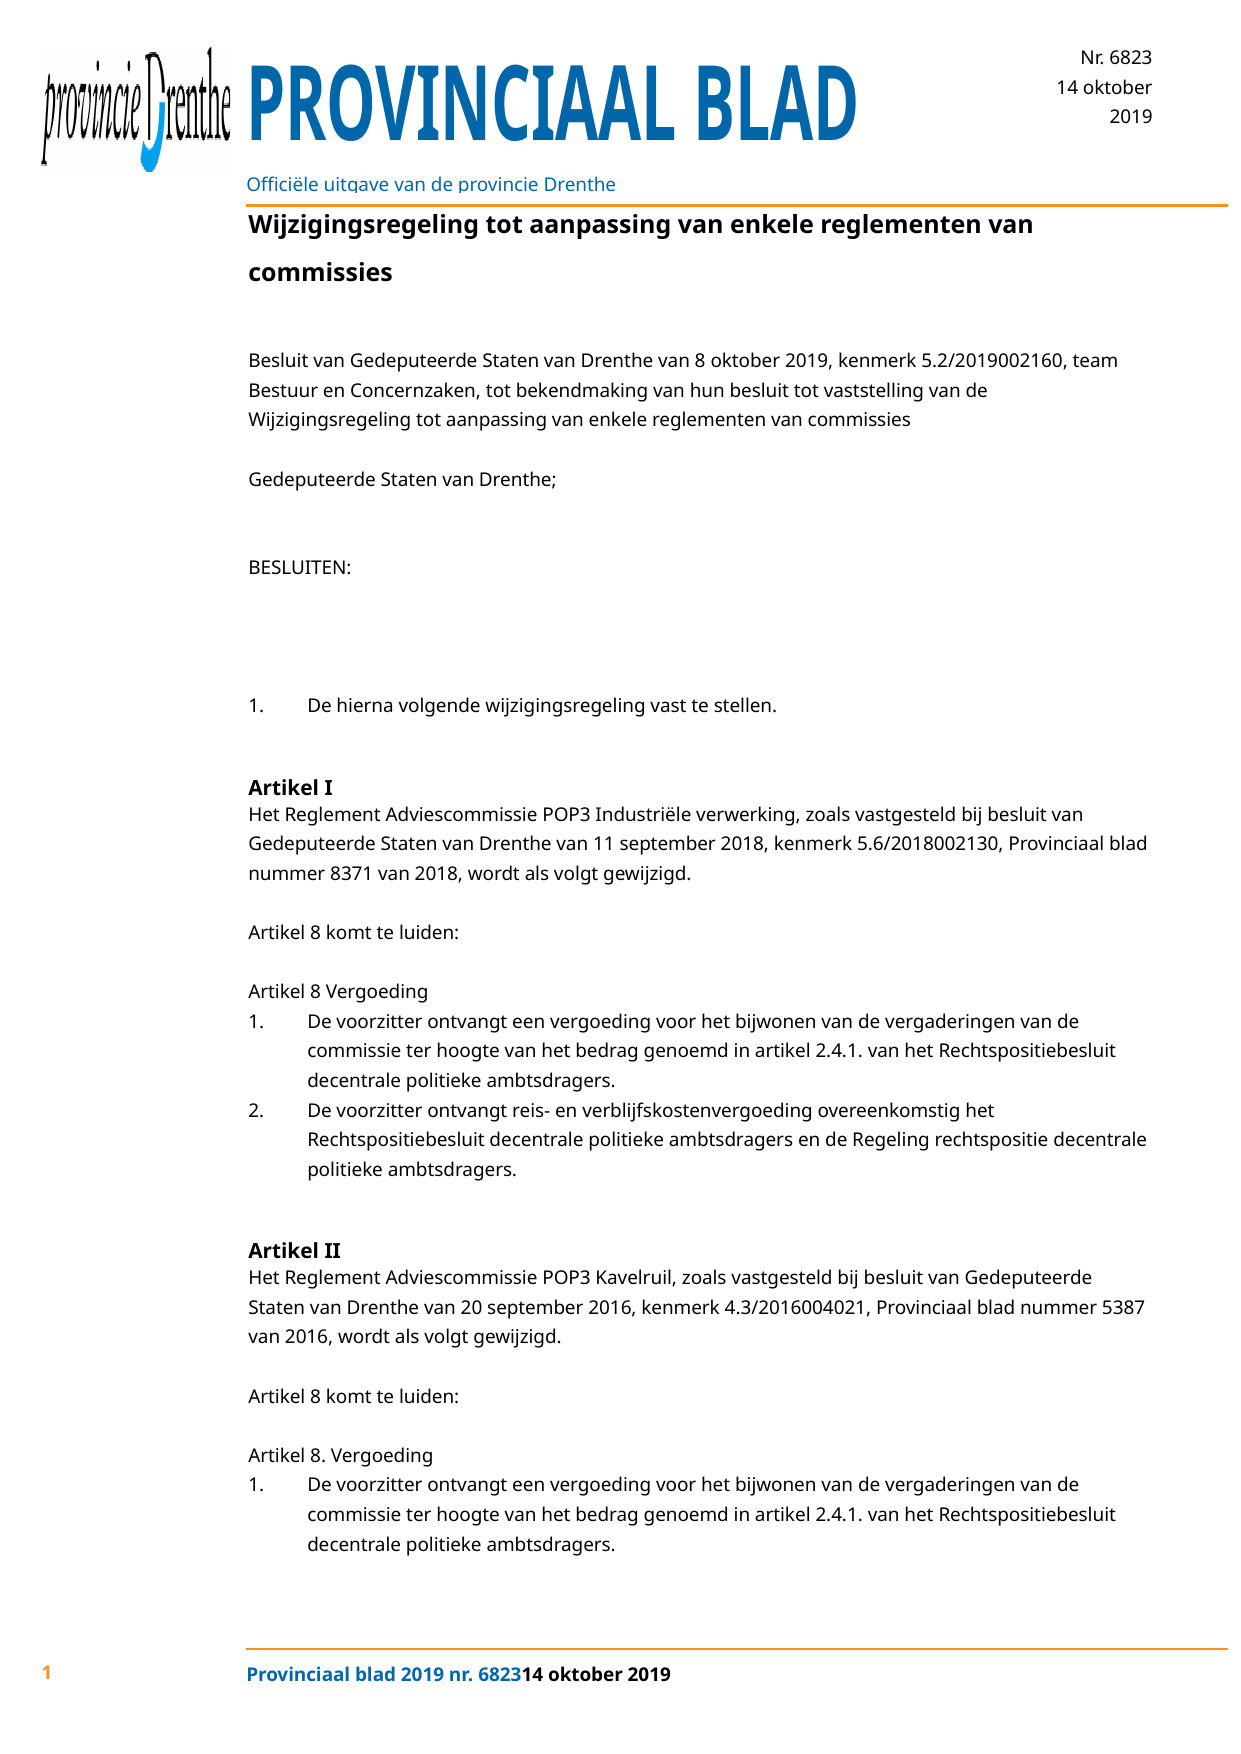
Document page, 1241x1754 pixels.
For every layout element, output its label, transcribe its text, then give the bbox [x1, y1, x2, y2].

list De voorzitter ontvangt reis- en verblijfskostenvergoeding overeenkomstig het Rechtspositiebesluit decentrale politieke ambtsdragers en de Regeling rechtspositie decentrale politieke ambtsdragers. [248, 1097, 1152, 1182]
text Artikel 8. Vergoeding [248, 1442, 1152, 1468]
text Artikel 8 komt te luiden: [248, 919, 1152, 945]
text Het Reglement Adviescommissie POP3 Industriële verwerking, zoals vastgesteld bij besluit van Gedeputeerde Staten van Drenthe van 11 september 2018, kenmerk 5.6/2018002130, Provinciaal blad nummer 8371 van 2018, wordt als volgt gewijzigd. [248, 801, 1152, 886]
text Het Reglement Adviescommissie POP3 Kavelruil, zoals vastgesteld bij besluit van Gedeputeerde Staten van Drenthe van 20 september 2016, kenmerk 4.3/2016004021, Provinciaal blad nummer 5387 van 2016, wordt als volgt gewijzigd. [248, 1264, 1152, 1349]
text Wijzigingsregeling tot aanpassing van enkele reglementen van commissies [248, 207, 1152, 288]
list De voorzitter ontvangt een vergoeding voor het bijwonen van de vergaderingen van de commissie ter hoogte van het bedrag genoemd in artikel 2.4.1. van het Rechtspositiebesluit decentrale politieke ambtsdragers. [248, 1008, 1152, 1093]
text Gedeputeerde Staten van Drenthe; [248, 466, 1152, 492]
list De hierna volgende wijzigingsregeling vast te stellen. [248, 693, 1152, 718]
text BESLUITEN: [248, 554, 1152, 580]
picture [41, 47, 231, 172]
text Artikel 8 komt te luiden: [248, 1383, 1152, 1408]
text Artikel II [248, 1236, 1152, 1264]
list De voorzitter ontvangt een vergoeding voor het bijwonen van de vergaderingen van de commissie ter hoogte van het bedrag genoemd in artikel 2.4.1. van het Rechtspositiebesluit decentrale politieke ambtsdragers. [248, 1472, 1152, 1556]
text Artikel I [248, 773, 1152, 801]
text Besluit van Gedeputeerde Staten van Drenthe van 8 oktober 2019, kenmerk 5.2/2019002160, team Bestuur en Concernzaken, tot bekendmaking van hun besluit tot vaststelling van de Wijzigingsregeling tot aanpassing van enkele reglementen van commissies [248, 347, 1152, 432]
text Artikel 8 Vergoeding [248, 978, 1152, 1004]
